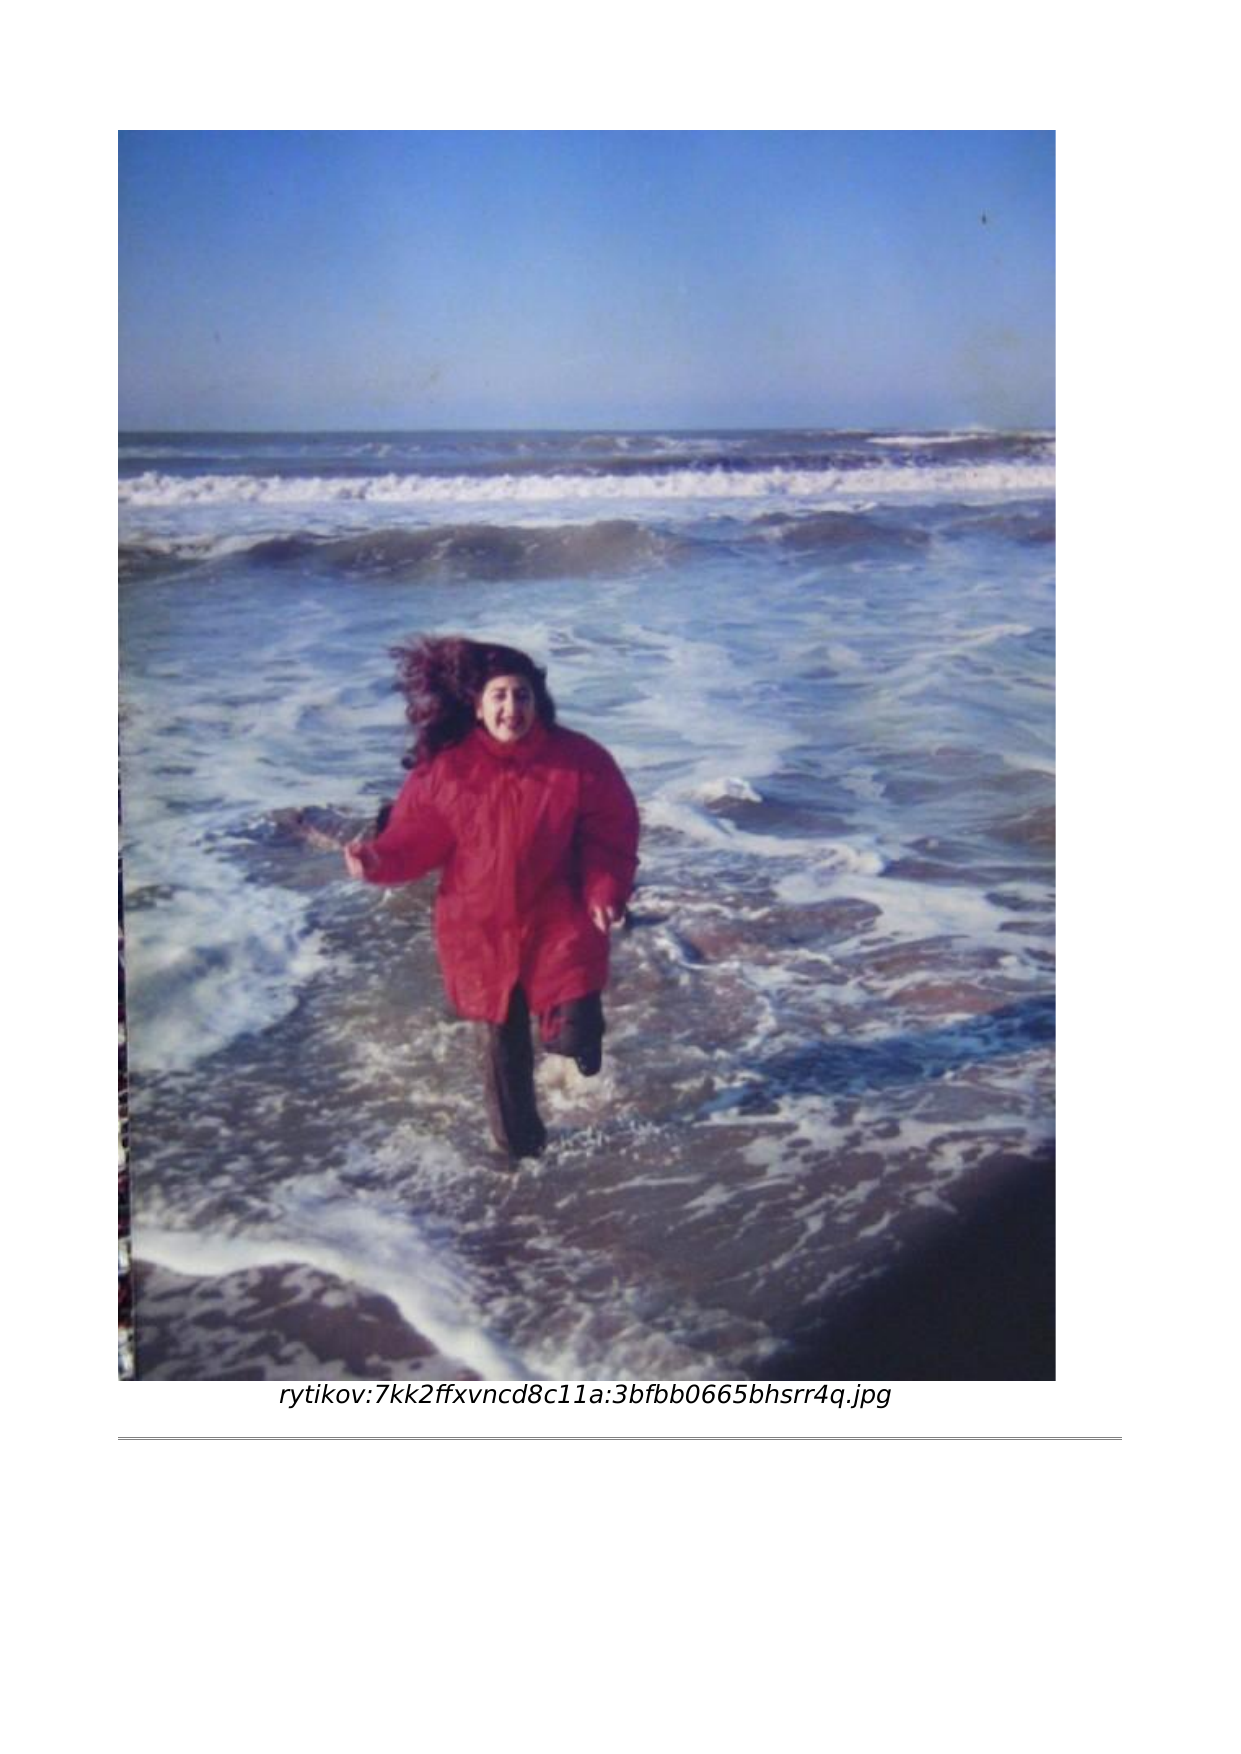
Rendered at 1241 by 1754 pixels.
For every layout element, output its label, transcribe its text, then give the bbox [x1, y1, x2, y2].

text rytikov:7kk2ffxvncd8c11a:3bfbb0665bhsrr4q.jpg [118, 1381, 1056, 1410]
picture [118, 130, 1056, 1381]
